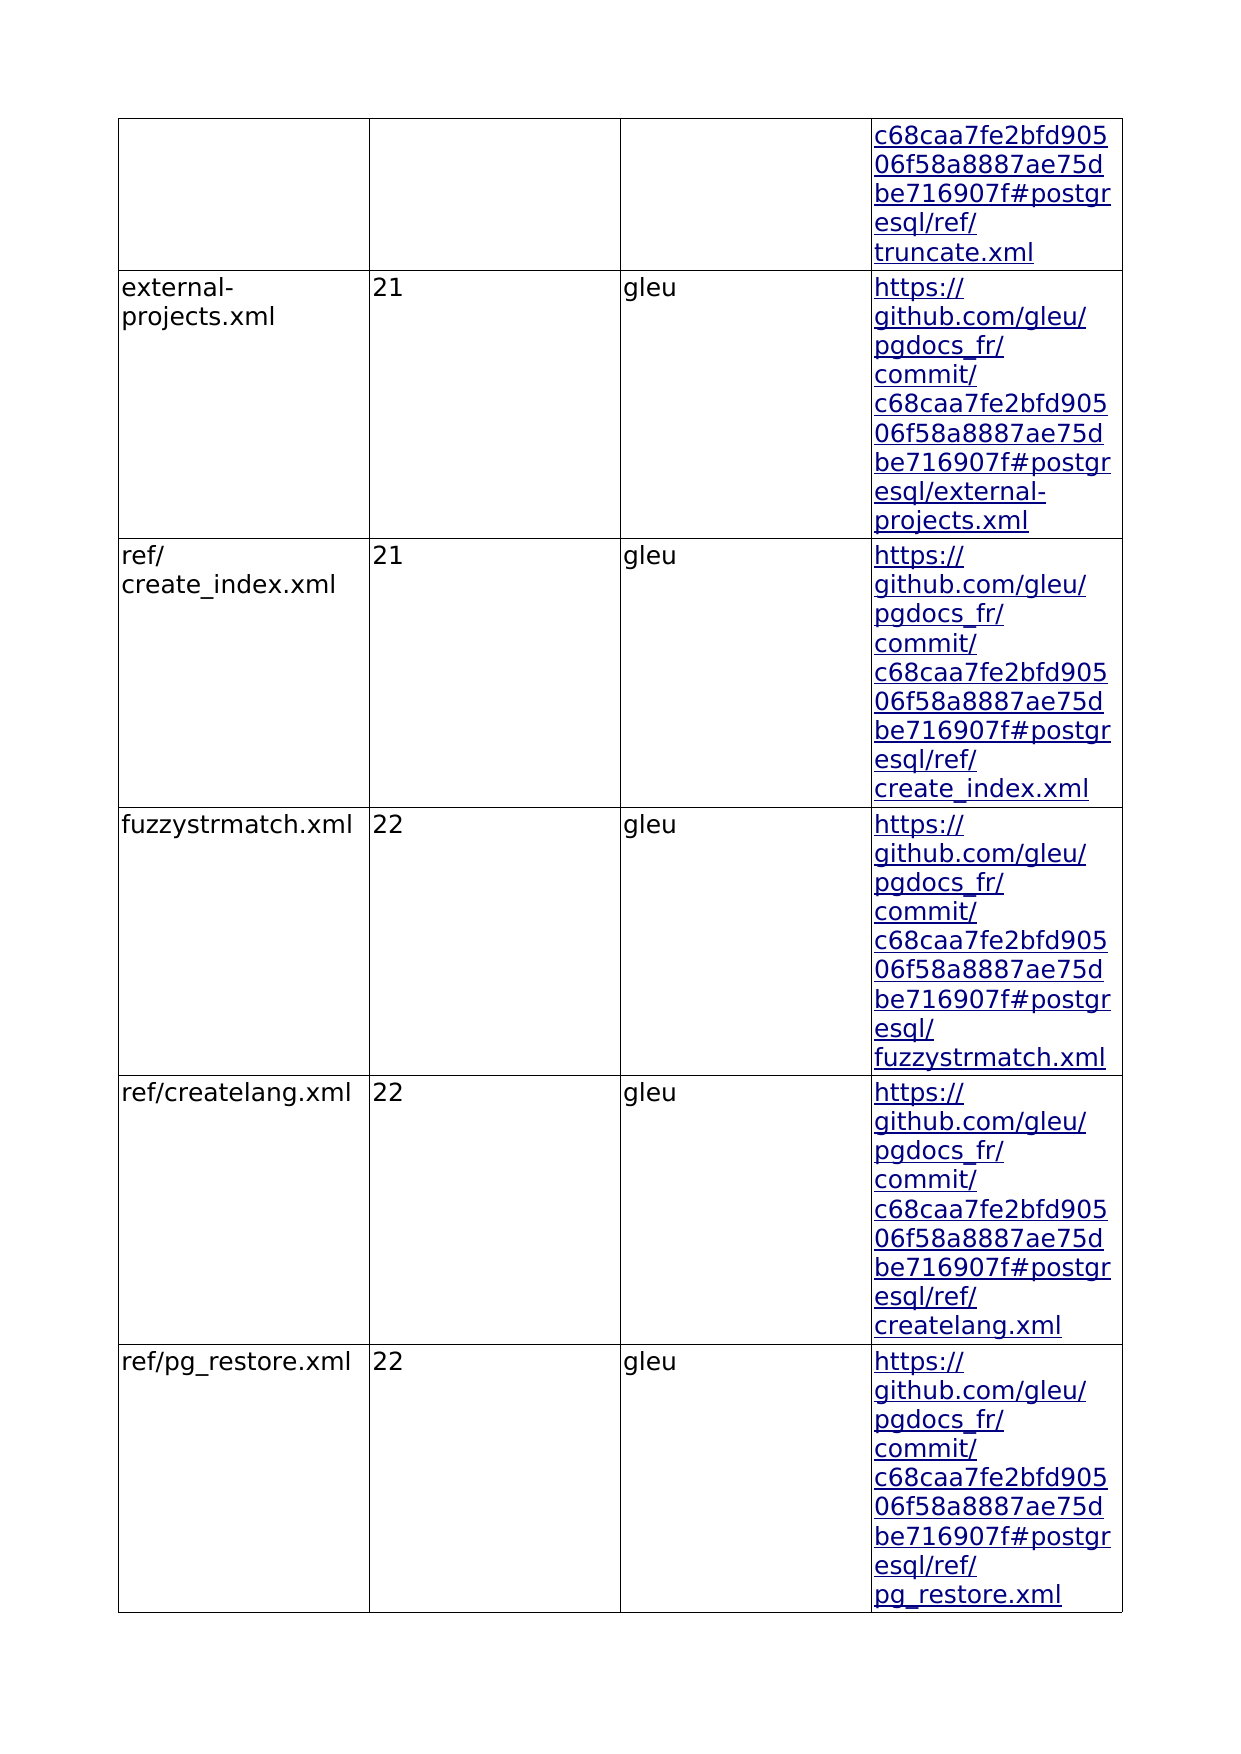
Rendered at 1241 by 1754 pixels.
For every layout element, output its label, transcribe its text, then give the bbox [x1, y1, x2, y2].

table_cell 21 [370, 271, 620, 538]
table_cell [621, 119, 871, 270]
table_cell https://github.com/gleu/pgdocs_fr/commit/c68caa7fe2bfd90506f58a8887ae75dbe716907f#postgresql/external-projects.xml [872, 271, 1122, 538]
table_cell gleu [621, 1345, 871, 1612]
table_cell ref/pg_restore.xml [119, 1345, 369, 1612]
table_cell 22 [370, 1076, 620, 1344]
table_cell ref/createlang.xml [119, 1076, 369, 1344]
table_cell https://github.com/gleu/pgdocs_fr/commit/c68caa7fe2bfd90506f58a8887ae75dbe716907f#postgresql/fuzzystrmatch.xml [872, 808, 1122, 1075]
table_cell [370, 119, 620, 270]
table_cell 22 [370, 808, 620, 1075]
table_cell gleu [621, 539, 871, 807]
table_cell 21 [370, 539, 620, 807]
table_cell gleu [621, 808, 871, 1075]
table_cell c68caa7fe2bfd90506f58a8887ae75dbe716907f#postgresql/ref/truncate.xml [872, 119, 1122, 270]
table_cell gleu [621, 1076, 871, 1344]
table_cell gleu [621, 271, 871, 538]
table_cell https://github.com/gleu/pgdocs_fr/commit/c68caa7fe2bfd90506f58a8887ae75dbe716907f#postgresql/ref/createlang.xml [872, 1076, 1122, 1344]
table_cell external-projects.xml [119, 271, 369, 538]
table_cell [119, 119, 369, 270]
table_cell 22 [370, 1345, 620, 1612]
table_cell fuzzystrmatch.xml [119, 808, 369, 1075]
table_cell ref/create_index.xml [119, 539, 369, 807]
table_cell https://github.com/gleu/pgdocs_fr/commit/c68caa7fe2bfd90506f58a8887ae75dbe716907f#postgresql/ref/create_index.xml [872, 539, 1122, 807]
table_cell https://github.com/gleu/pgdocs_fr/commit/c68caa7fe2bfd90506f58a8887ae75dbe716907f#postgresql/ref/pg_restore.xml [872, 1345, 1122, 1612]
